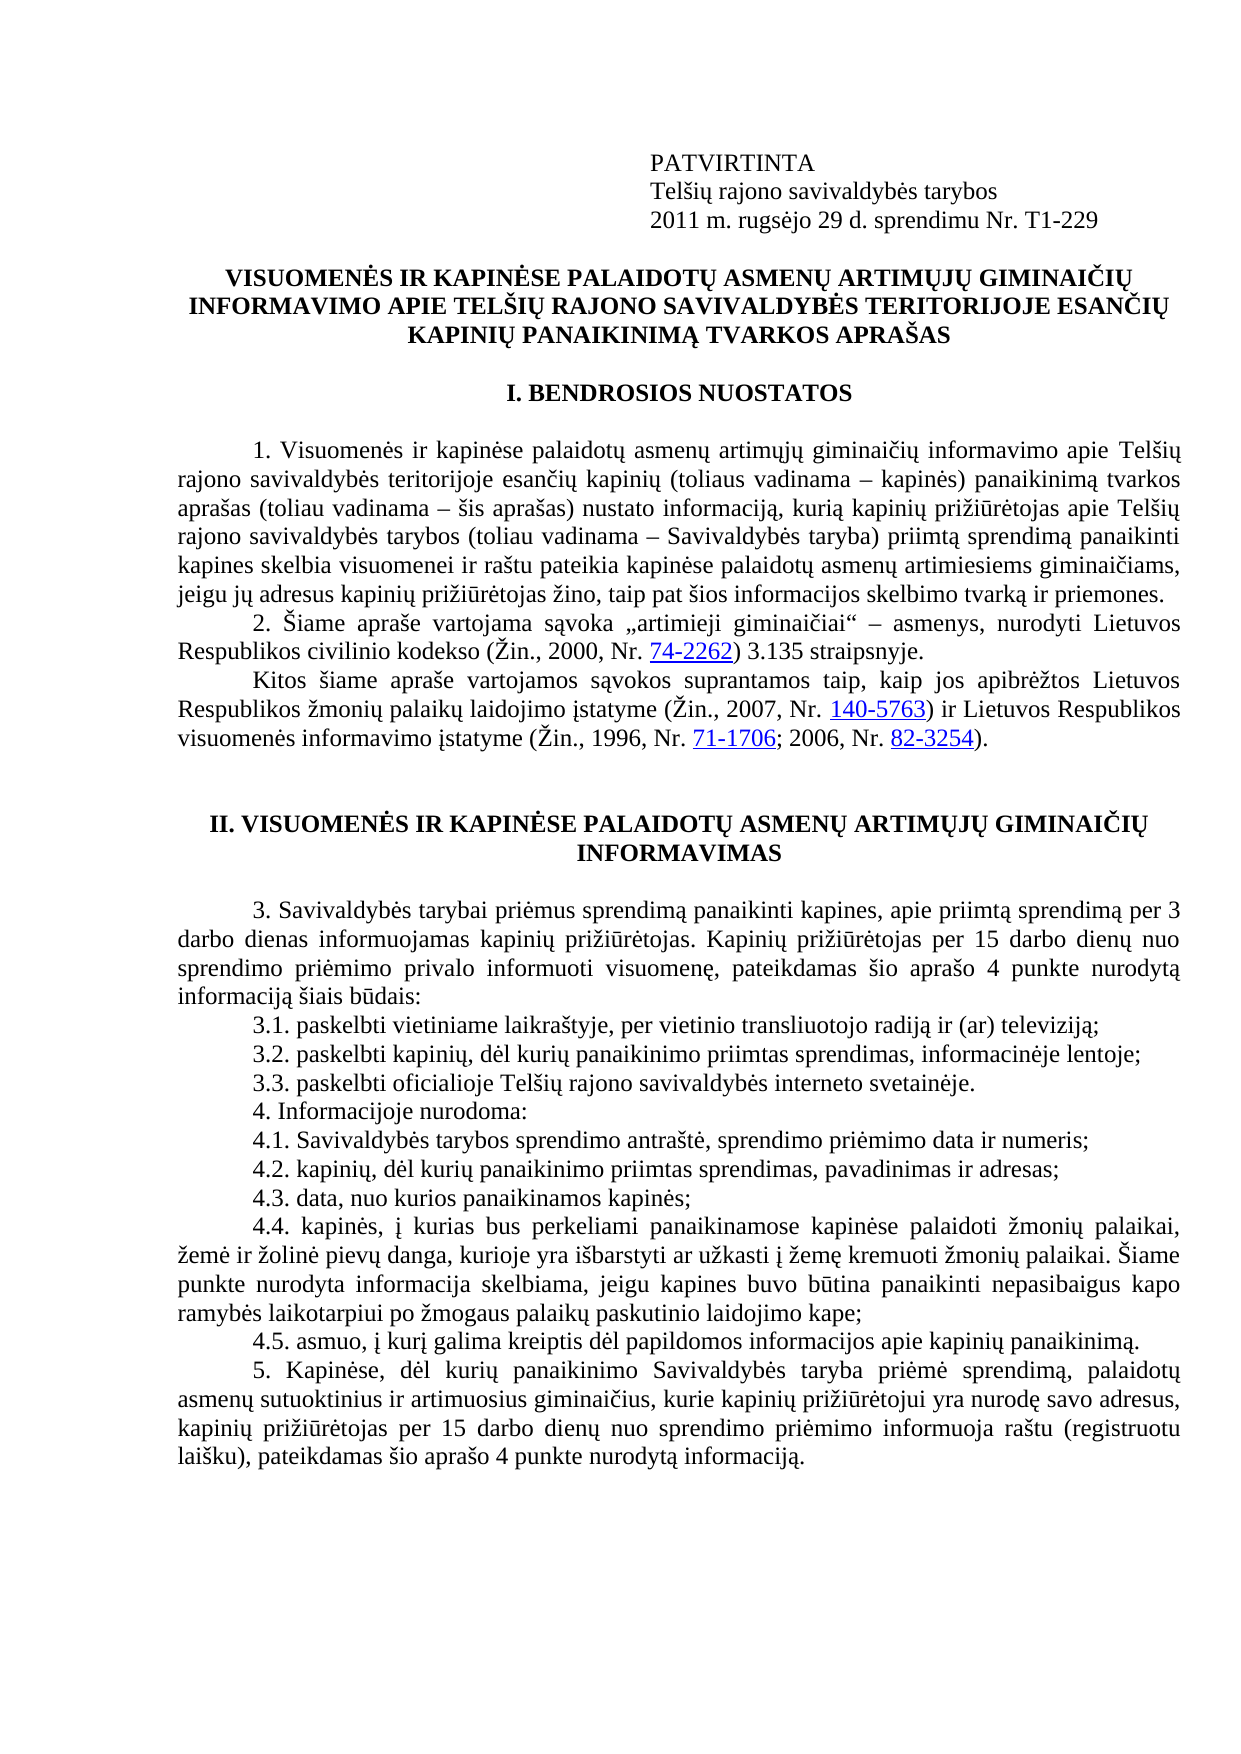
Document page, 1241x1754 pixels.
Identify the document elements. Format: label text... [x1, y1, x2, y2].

text 3.3. paskelbti oficialioje Telšių rajono savivaldybės interneto svetainėje. [177, 1068, 1181, 1096]
text 2011 m. rugsėjo 29 d. sprendimu Nr. T1-229 [575, 205, 1181, 234]
text Patvirtinta [650, 148, 1181, 176]
text 3.2. paskelbti kapinių, dėl kurių panaikinimo priimtas sprendimas, informacinėje lentoje; [177, 1039, 1181, 1068]
text 4.3. data, nuo kurios panaikinamos kapinės; [177, 1183, 1181, 1211]
text 4.2. kapinių, dėl kurių panaikinimo priimtas sprendimas, pavadinimas ir adresas; [177, 1154, 1181, 1183]
text I. BENDROSIOS NUOSTATOS [177, 378, 1181, 406]
text Telšių rajono savivaldybės tarybos [575, 176, 1181, 205]
text 4.5. asmuo, į kurį galima kreiptis dėl papildomos informacijos apie kapinių panaikinimą. [177, 1326, 1181, 1355]
text 5. Kapinėse, dėl kurių panaikinimo Savivaldybės taryba priėmė sprendimą, palaidotų asmenų sutuoktinius ir artimuosius giminaičius, kurie kapinių prižiūrėtojui yra nurodę savo adresus, kapinių prižiūrėtojas per 15 darbo dienų nuo sprendimo priėmimo informuoja raštu (registruotu laišku), pateikdamas šio aprašo 4 punkte nurodytą informaciją. [177, 1355, 1181, 1470]
text VISUOMENĖS IR KAPINĖSE PALAIDOTŲ ASMENŲ ARTIMŲJŲ GIMINAIČIŲ INFORMAVIMO APIE TELŠIŲ RAJONO SAVIVALDYBĖS TERITORIJOJE ESANČIŲ KAPINIŲ PANAIKINIMĄ TVARKOS APRAŠAS [177, 263, 1181, 349]
text 2. Šiame apraše vartojama sąvoka „artimieji giminaičiai“ – asmenys, nurodyti Lietuvos Respublikos civilinio kodekso (Žin., 2000, Nr. 74-2262) 3.135 straipsnyje. [177, 608, 1181, 665]
text 1. Visuomenės ir kapinėse palaidotų asmenų artimųjų giminaičių informavimo apie Telšių rajono savivaldybės teritorijoje esančių kapinių (toliaus vadinama – kapinės) panaikinimą tvarkos aprašas (toliau vadinama – šis aprašas) nustato informaciją, kurią kapinių prižiūrėtojas apie Telšių rajono savivaldybės tarybos (toliau vadinama – Savivaldybės taryba) priimtą sprendimą panaikinti kapines skelbia visuomenei ir raštu pateikia kapinėse palaidotų asmenų artimiesiems giminaičiams, jeigu jų adresus kapinių prižiūrėtojas žino, taip pat šios informacijos skelbimo tvarką ir priemones. [177, 435, 1181, 608]
text 3. Savivaldybės tarybai priėmus sprendimą panaikinti kapines, apie priimtą sprendimą per 3 darbo dienas informuojamas kapinių prižiūrėtojas. Kapinių prižiūrėtojas per 15 darbo dienų nuo sprendimo priėmimo privalo informuoti visuomenę, pateikdamas šio aprašo 4 punkte nurodytą informaciją šiais būdais: [177, 895, 1181, 1010]
text 4.4. kapinės, į kurias bus perkeliami panaikinamose kapinėse palaidoti žmonių palaikai, žemė ir žolinė pievų danga, kurioje yra išbarstyti ar užkasti į žemę kremuoti žmonių palaikai. Šiame punkte nurodyta informacija skelbiama, jeigu kapines buvo būtina panaikinti nepasibaigus kapo ramybės laikotarpiui po žmogaus palaikų paskutinio laidojimo kape; [177, 1211, 1181, 1326]
text Kitos šiame apraše vartojamos sąvokos suprantamos taip, kaip jos apibrėžtos Lietuvos Respublikos žmonių palaikų laidojimo įstatyme (Žin., 2007, Nr. 140-5763) ir Lietuvos Respublikos visuomenės informavimo įstatyme (Žin., 1996, Nr. 71-1706; 2006, Nr. 82-3254). [177, 665, 1181, 751]
text 4. Informacijoje nurodoma: [177, 1096, 1181, 1125]
text 3.1. paskelbti vietiniame laikraštyje, per vietinio transliuotojo radiją ir (ar) televiziją; [177, 1010, 1181, 1039]
text II. VISUOMENĖS IR KAPINĖSE PALAIDOTŲ ASMENŲ ARTIMŲJŲ GIMINAIČIŲ INFORMAVIMAS [177, 809, 1181, 866]
text 4.1. Savivaldybės tarybos sprendimo antraštė, sprendimo priėmimo data ir numeris; [177, 1125, 1181, 1154]
